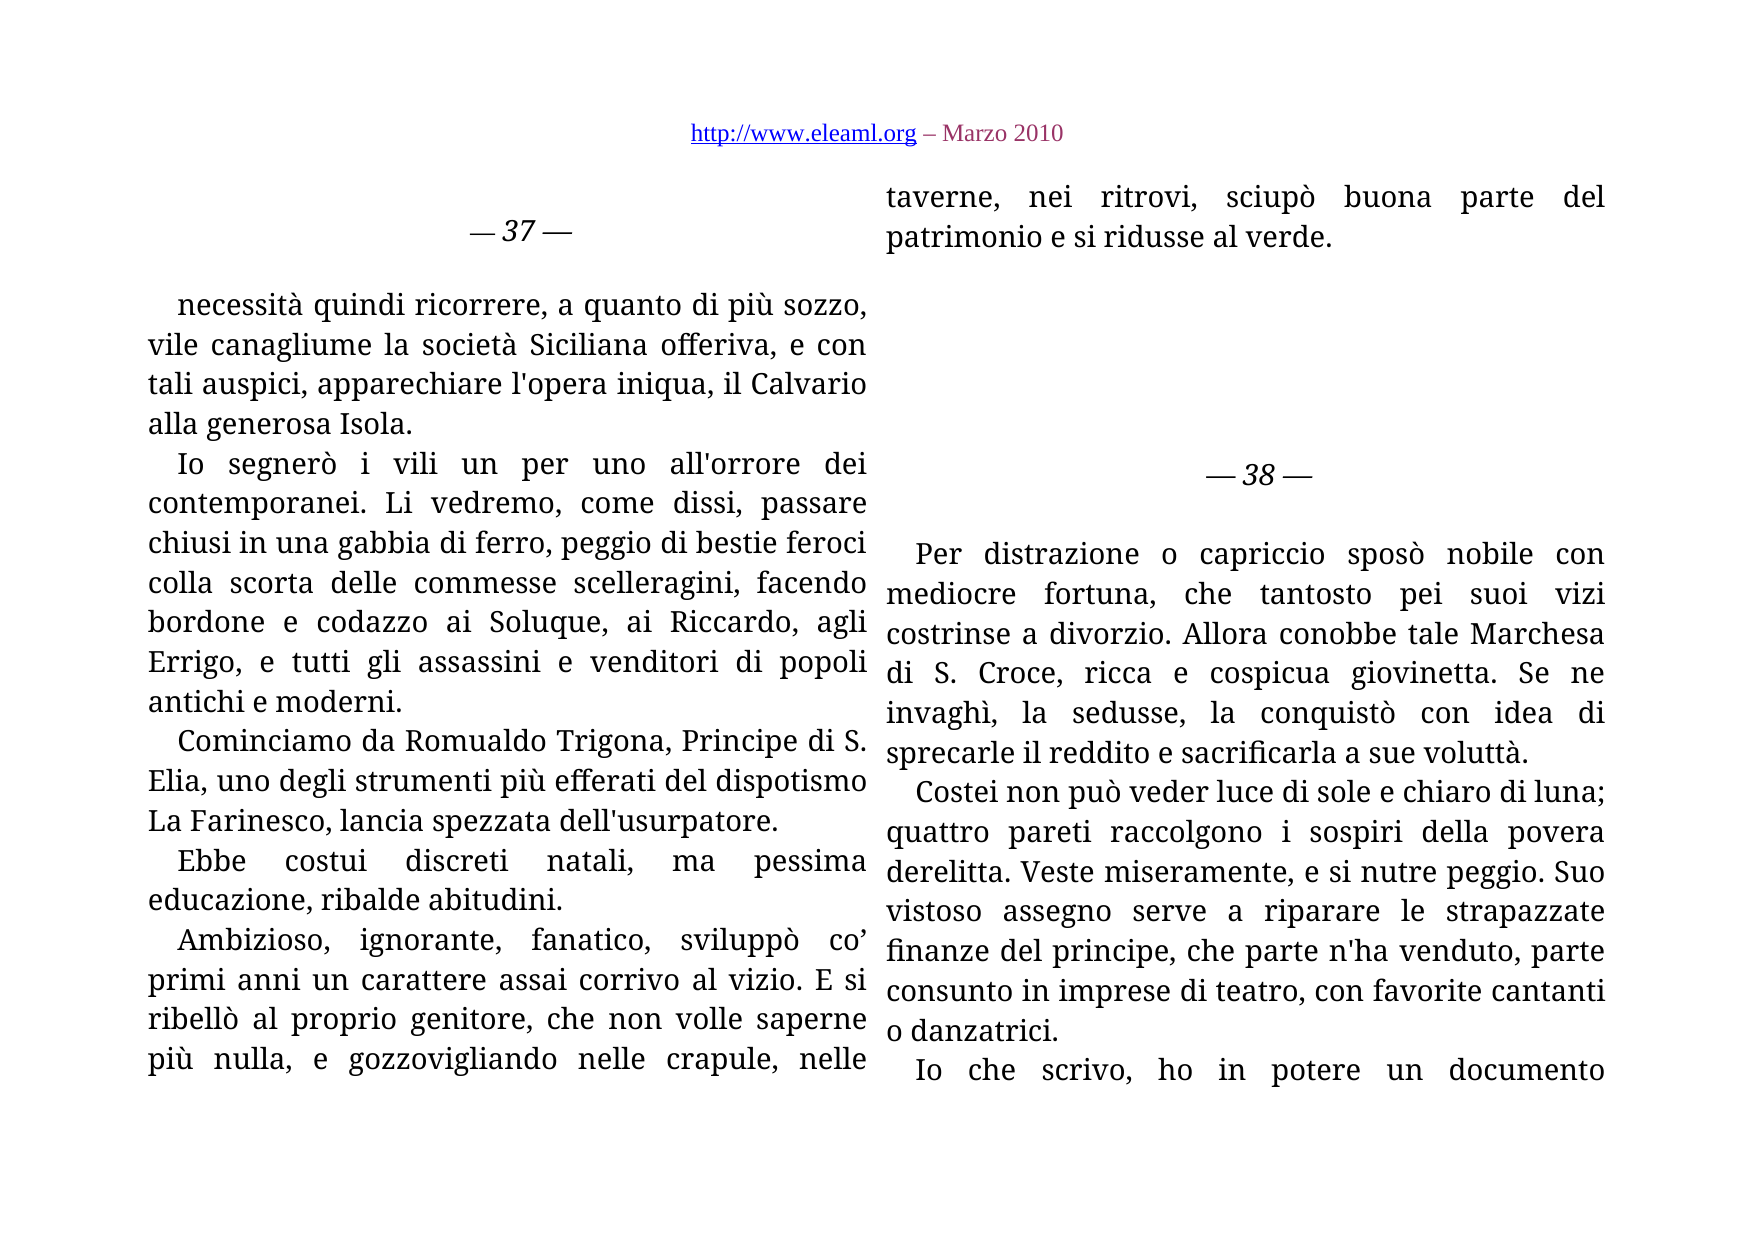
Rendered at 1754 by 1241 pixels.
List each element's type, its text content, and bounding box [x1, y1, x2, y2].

text Ebbe costui discreti natali, ma pessima educazione, ribalde abitudini. [148, 840, 868, 919]
text Ambizioso, ignorante, fanatico, sviluppò co’ primi anni un carattere assai corrivo al vizio. E si ribellò al proprio genitore, che non volle saperne più nulla, e gozzovigliando nelle crapule, nelle [148, 919, 868, 1078]
text — 37 — [148, 210, 868, 250]
text Cominciamo da Romualdo Trigona, Principe di S. Elia, uno degli strumenti più efferati del dispotismo La Farinesco, lancia spezzata dell'usurpatore. [148, 721, 868, 840]
text necessità quindi ricorrere, a quanto di più sozzo, vile canagliume la società Siciliana offeriva, e con tali auspici, apparechiare l'opera iniqua, il Calvario alla generosa Isola. [148, 284, 868, 443]
text Io segnerò i vili un per uno all'orrore dei contemporanei. Li vedremo, come dissi, passare chiusi in una gabbia di ferro, peggio di bestie feroci colla scorta delle commesse scelleragini, facendo bordone e codazzo ai Soluque, ai Riccardo, agli Errigo, e tutti gli assassini e venditori di popoli antichi e moderni. [148, 443, 868, 721]
text Per distrazione o capriccio sposò nobile con mediocre fortuna, che tantosto pei suoi vizi costrinse a divorzio. Allora conobbe tale Marchesa di S. Croce, ricca e cospicua giovinetta. Se ne invaghì, la sedusse, la conquistò con idea di sprecarle il reddito e sacrificarla a sue voluttà. [886, 533, 1606, 772]
text taverne, nei ritrovi, sciupò buona parte del patrimonio e si ridusse al verde. [886, 176, 1606, 256]
text — 38 — [886, 454, 1606, 494]
text Costei non può veder luce di sole e chiaro di luna; quattro pareti raccolgono i sospiri della povera derelitta. Veste miseramente, e si nutre peggio. Suo vistoso assegno serve a riparare le strapazzate finanze del principe, che parte n'ha venduto, parte consunto in imprese di teatro, con favorite cantanti o danzatrici. [886, 772, 1606, 1049]
text Io che scrivo, ho in potere un documento [886, 1049, 1606, 1089]
